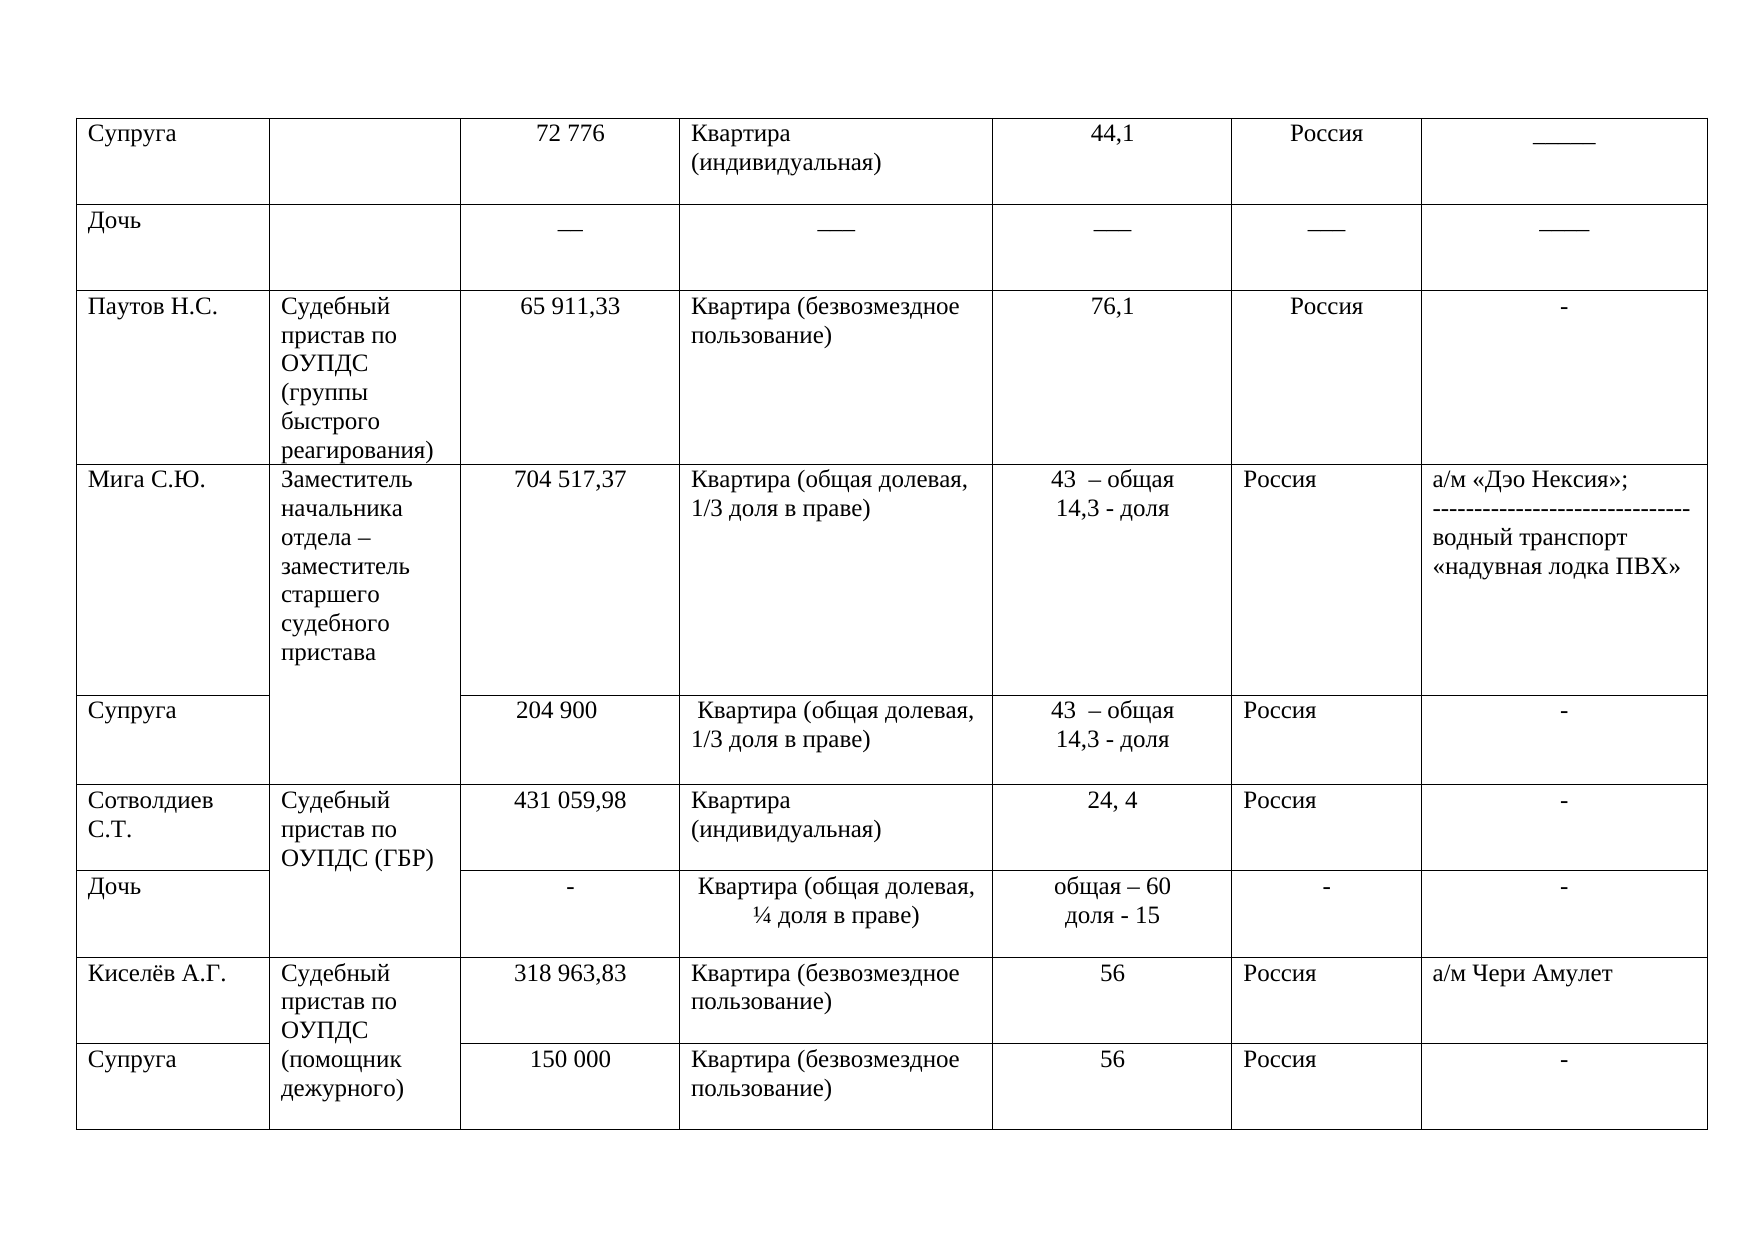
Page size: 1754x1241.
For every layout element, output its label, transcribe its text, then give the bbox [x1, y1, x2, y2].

table_cell Дочь [77, 871, 269, 957]
table_cell - [461, 871, 679, 957]
table_cell __ [461, 205, 679, 290]
table_cell а/м «Дэо Нексия»; ------------------------------- водный транспорт «надувная лодка ПВХ» [1422, 465, 1707, 694]
table_cell 150 000 [461, 1044, 679, 1129]
table_cell Квартира (безвозмездное пользование) [680, 291, 992, 463]
table_cell Квартира (общая долевая, ¼ доля в праве) [680, 871, 992, 957]
table_cell 43 – общая 14,3 - доля [993, 465, 1231, 694]
table_cell Супруга [77, 696, 269, 784]
table_cell 44,1 [993, 119, 1231, 204]
table_cell Квартира (общая долевая, 1/3 доля в праве) [680, 696, 992, 784]
table_cell - [1422, 696, 1707, 784]
table_cell 43 – общая 14,3 - доля [993, 696, 1231, 784]
table_cell ____ [1422, 205, 1707, 290]
table_cell - [1422, 785, 1707, 870]
table_cell Квартира (безвозмездное пользование) [680, 958, 992, 1043]
table_cell Квартира (безвозмездное пользование) [680, 1044, 992, 1129]
table_cell 72 776 [461, 119, 679, 204]
table_cell 431 059,98 [461, 785, 679, 870]
table_cell 318 963,83 [461, 958, 679, 1043]
table_cell Заместитель начальника отдела – заместитель старшего судебного пристава [270, 465, 460, 784]
table_cell Супруга [77, 1044, 269, 1129]
table_cell Судебный пристав по ОУПДС (ГБР) [270, 785, 460, 957]
table_cell общая – 60 доля - 15 [993, 871, 1231, 957]
table_cell ___ [993, 205, 1231, 290]
table_cell ___ [1232, 205, 1421, 290]
table_cell Киселёв А.Г. [77, 958, 269, 1043]
table_cell Мига С.Ю. [77, 465, 88, 694]
table_cell Супруга [77, 119, 269, 204]
table_cell 65 911,33 [461, 291, 679, 463]
table_cell Паутов Н.С. [77, 291, 269, 463]
table_cell - [1422, 291, 1707, 463]
table_cell - [1422, 871, 1707, 957]
table_cell 56 [993, 958, 1231, 1043]
table_cell _____ [1422, 119, 1707, 204]
table_cell а/м Чери Амулет [1422, 958, 1707, 1043]
table_cell Квартира (индивидуальная) [680, 785, 992, 870]
table_cell [270, 119, 460, 204]
table_cell Россия [1232, 291, 1421, 463]
table_cell 24, 4 [993, 785, 1231, 870]
table_cell Сотволдиев С.Т. [77, 785, 269, 870]
table_cell - [1422, 1044, 1707, 1129]
table_cell Россия [1232, 1044, 1421, 1129]
table_cell Россия [1232, 958, 1421, 1043]
table_cell ___ [680, 205, 992, 290]
table_cell Россия [1232, 465, 1421, 694]
table_cell Россия [1232, 785, 1421, 870]
table_cell Квартира (индивидуальная) [680, 119, 992, 204]
table_cell Судебный пристав по ОУПДС (группы быстрого реагирования) [270, 291, 460, 463]
table_cell 704 517,37 [461, 465, 679, 694]
table_cell Россия [1232, 696, 1421, 784]
table_cell Квартира (общая долевая, 1/3 доля в праве) [680, 465, 992, 694]
table_cell Россия [1232, 119, 1421, 204]
table_cell 56 [993, 1044, 1231, 1129]
table_cell 76,1 [993, 291, 1231, 463]
table_cell [270, 205, 460, 290]
table_cell Судебный пристав по ОУПДС (помощник дежурного) [270, 958, 460, 1129]
table_cell Мига С.Ю. [258, 465, 269, 694]
table_cell Дочь [77, 205, 269, 290]
table_cell 204 900 [461, 696, 679, 784]
table_cell - [1232, 871, 1421, 957]
